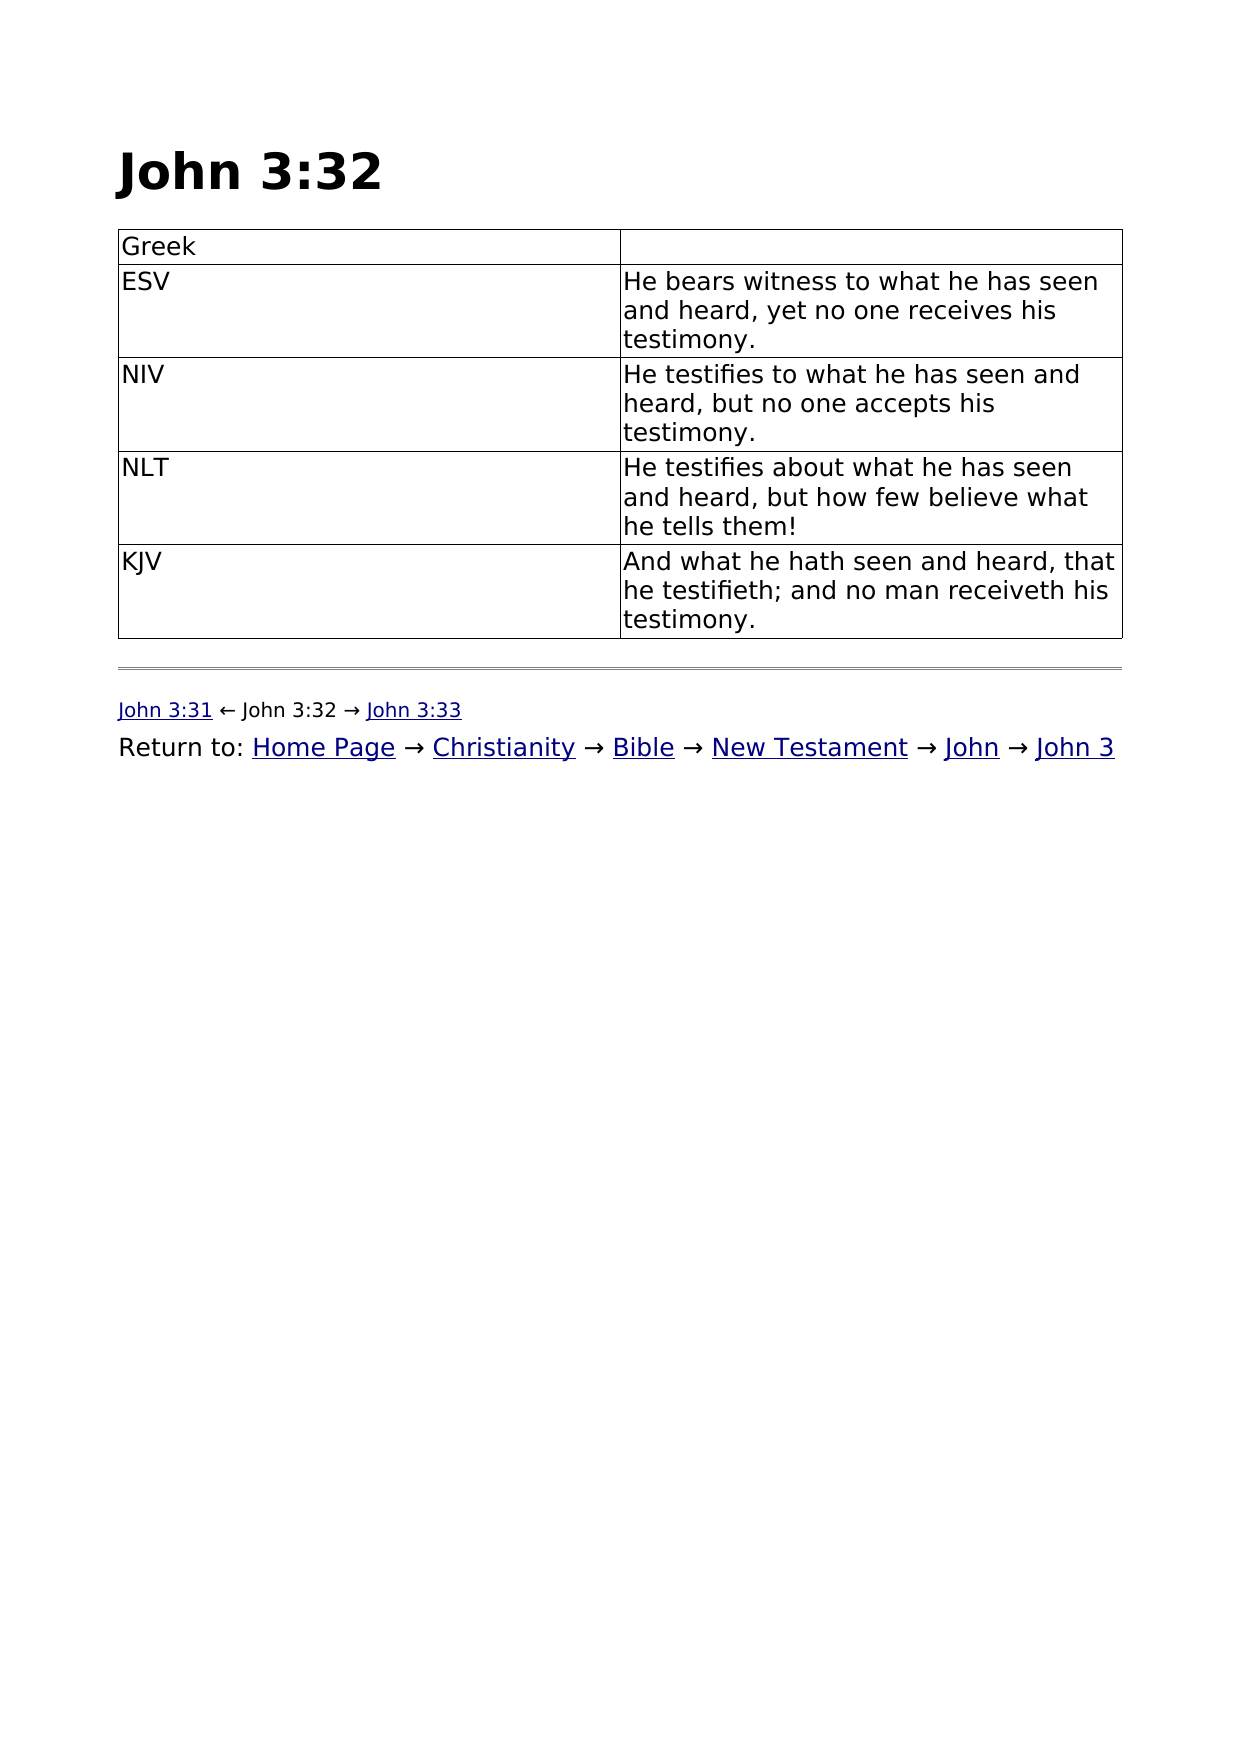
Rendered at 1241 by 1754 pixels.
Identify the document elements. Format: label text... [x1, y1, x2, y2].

table_cell And what he hath seen and heard, that he testifieth; and no man receiveth his testimony. [621, 545, 1122, 637]
table_cell He testifies about what he has seen and heard, but how few believe what he tells them! [621, 452, 1122, 544]
table_cell ESV [119, 265, 620, 357]
text John 3:31 ← John 3:32 → John 3:33 [118, 699, 1122, 733]
table_cell NLT [119, 452, 620, 544]
table_cell He testifies to what he has seen and heard, but no one accepts his testimony. [621, 358, 1122, 451]
table_cell NIV [119, 358, 620, 451]
table_cell KJV [119, 545, 620, 637]
table_header Greek [119, 230, 620, 264]
table_cell He bears witness to what he has seen and heard, yet no one receives his testimony. [621, 265, 1122, 357]
subtitle John 3:32 [118, 143, 1122, 201]
table_header [621, 230, 1122, 264]
text Return to: Home Page → Christianity → Bible → New Testament → John → John 3 [118, 733, 1122, 762]
